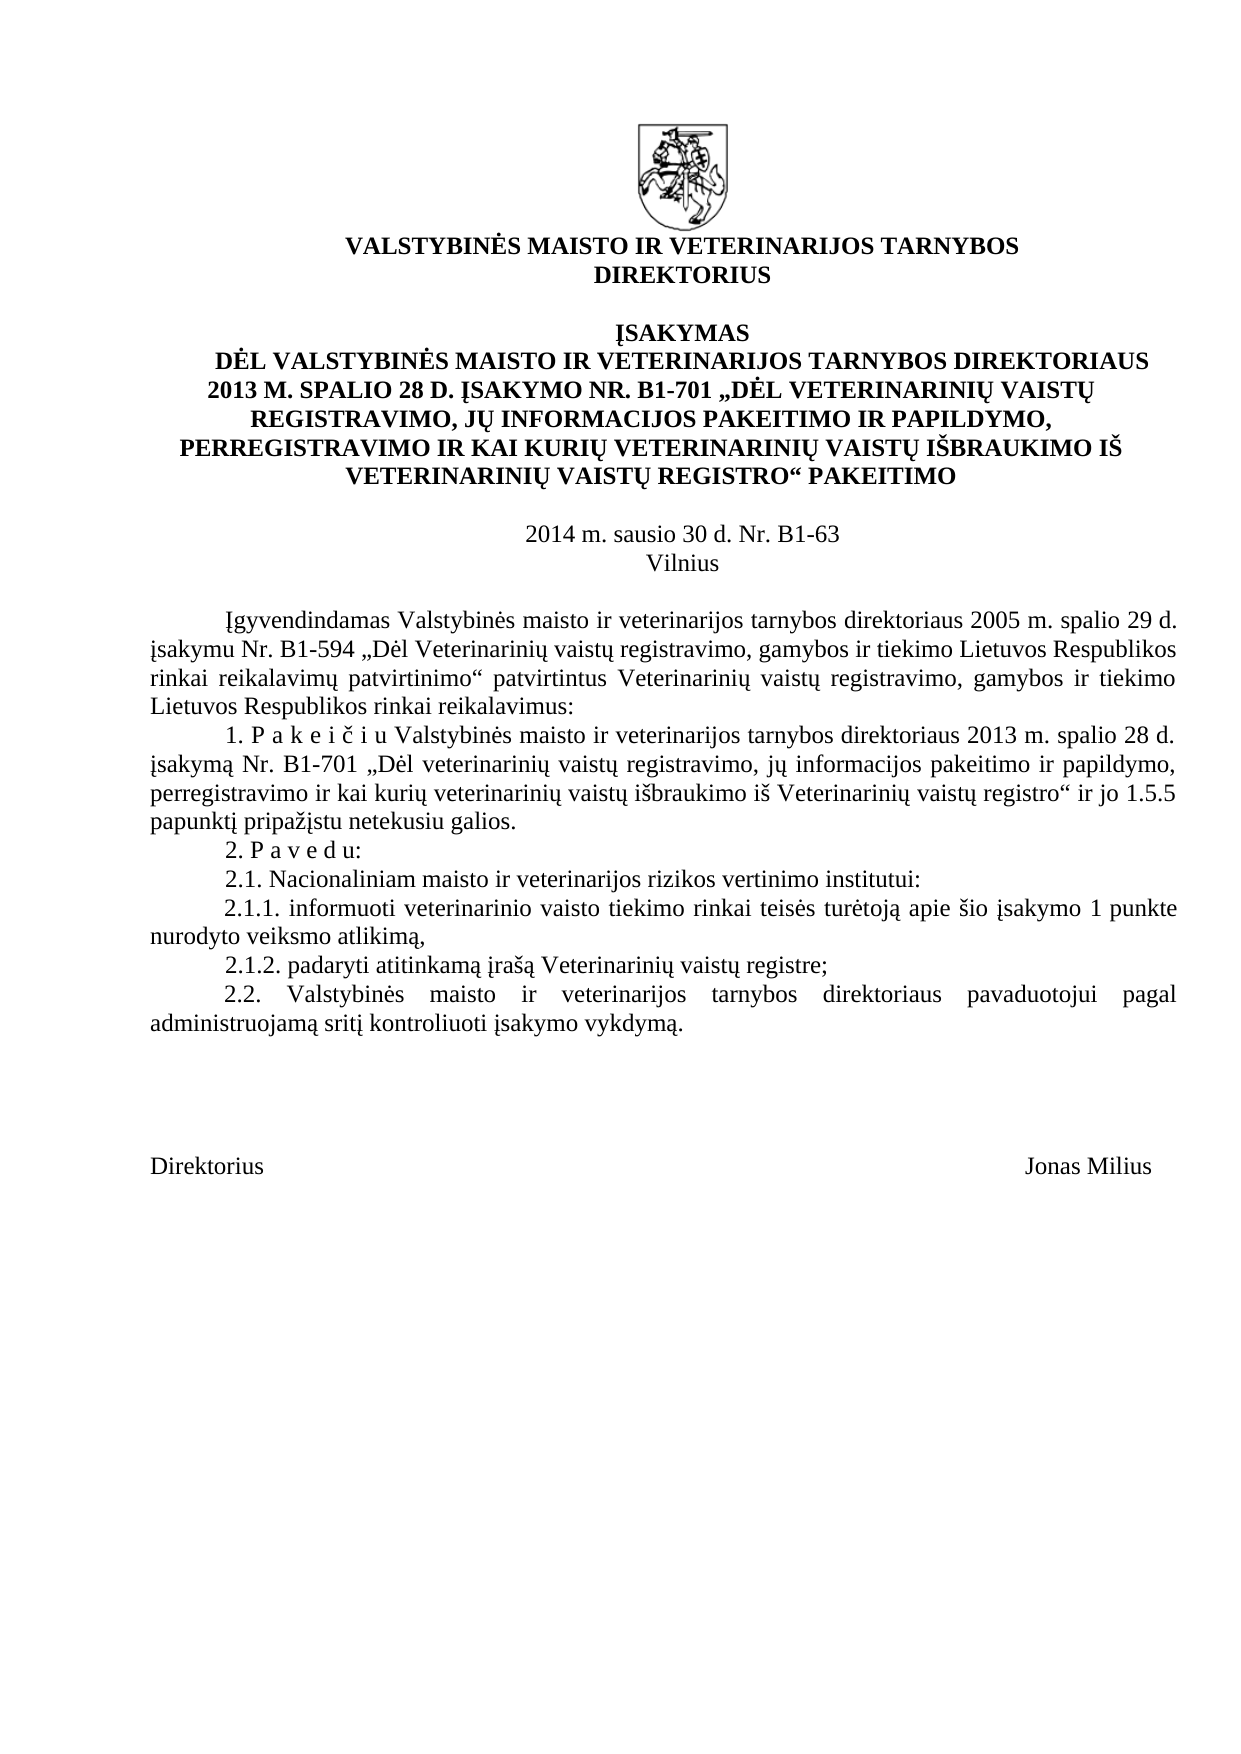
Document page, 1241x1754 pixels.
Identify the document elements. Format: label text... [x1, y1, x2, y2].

text Direktorius Jonas Milius [150, 1151, 1152, 1180]
text 2014 m. sausio 30 d. Nr. B1-63 [150, 519, 1152, 548]
text 2.1.1. informuoti veterinarinio vaisto tiekimo rinkai teisės turėtoją apie šio įsakymo 1 punkte nurodyto veiksmo atlikimą, [150, 893, 1177, 950]
text Įgyvendindamas Valstybinės maisto ir veterinarijos tarnybos direktoriaus 2005 m. spalio 29 d. įsakymu Nr. B1-594 „Dėl Veterinarinių vaistų registravimo, gamybos ir tiekimo Lietuvos Respublikos rinkai reikalavimų patvirtinimo“ patvirtintus Veterinarinių vaistų registravimo, gamybos ir tiekimo Lietuvos Respublikos rinkai reikalavimus: [150, 605, 1177, 720]
text DĖL Valstybinės maisto ir veterinarijos tarnybos direktoriaus 2013 m. spalio 28 d. įsakymo Nr. B1-701 „Dėl veterinarinių vaistų registravimo, jų informacijos pakeitimo ir papildymo, perregistravimo ir kai kurių veterinarinių vaistų išbraukimo iš veterinarinių vaistų registro“ Pakeitimo [150, 346, 1152, 490]
text 2.1. Nacionaliniam maisto ir veterinarijos rizikos vertinimo institutui: [225, 864, 1177, 893]
text 2.1.2. padaryti atitinkamą įrašą Veterinarinių vaistų registre; [225, 950, 1177, 979]
text ĮSAKYMAS [150, 318, 1152, 346]
text 2.2. Valstybinės maisto ir veterinarijos tarnybos direktoriaus pavaduotojui pagal administruojamą sritį kontroliuoti įsakymo vykdymą. [150, 979, 1177, 1036]
text Vilnius [150, 548, 1152, 576]
text VALSTYBINĖS MAISTO IR VETERINARIJOS TARNYBOS [150, 231, 1152, 260]
text 2. P a v e d u: [225, 835, 1177, 864]
text DIREKTORIUS [150, 260, 1152, 289]
text 1. P a k e i č i u Valstybinės maisto ir veterinarijos tarnybos direktoriaus 2013 m. spalio 28 d. įsakymą Nr. B1-701 „Dėl veterinarinių vaistų registravimo, jų informacijos pakeitimo ir papildymo, perregistravimo ir kai kurių veterinarinių vaistų išbraukimo iš Veterinarinių vaistų registro“ ir jo 1.5.5 papunktį pripažįstu netekusiu galios. [150, 720, 1177, 835]
